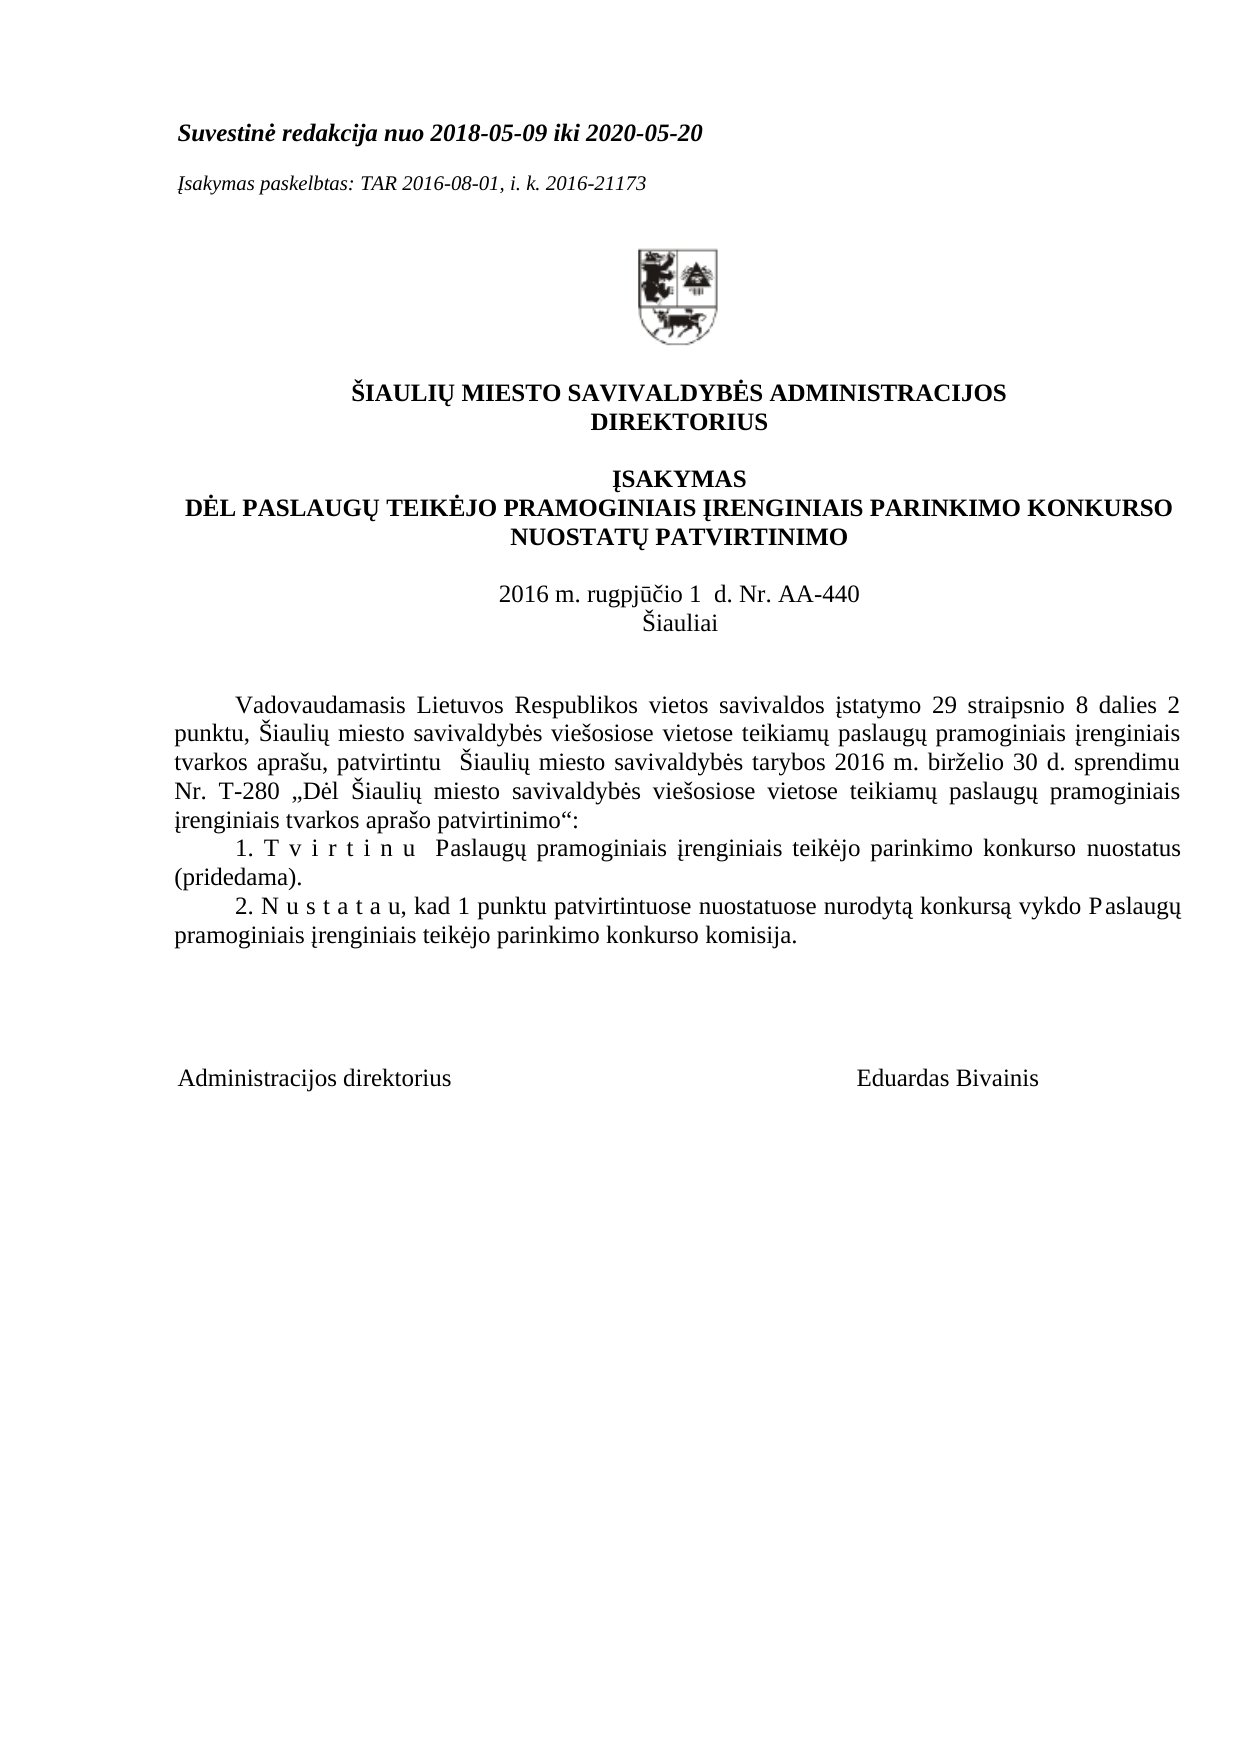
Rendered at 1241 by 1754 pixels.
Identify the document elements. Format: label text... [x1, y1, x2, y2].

text Administracijos direktorius Eduardas Bivainis [177, 1063, 1181, 1092]
text ŠIAULIŲ MIESTO SAVIVALDYBĖS ADMINISTRACIJOS [177, 378, 1181, 407]
text 1. T v i r t i n u Paslaugų pramoginiais įrenginiais teikėjo parinkimo konkurso nuostatus (pridedama). [174, 833, 1181, 891]
text ĮSAKYMAS [177, 464, 1181, 493]
text Įsakymas paskelbtas: TAR 2016-08-01, i. k. 2016-21173 [177, 171, 1181, 195]
text 2016 m. rugpjūčio 1 d. Nr. AA-440 [177, 579, 1181, 608]
text Vadovaudamasis Lietuvos Respublikos vietos savivaldos įstatymo 29 straipsnio 8 dalies 2 punktu, Šiaulių miesto savivaldybės viešosiose vietose teikiamų paslaugų pramoginiais įrenginiais tvarkos aprašu, patvirtintu Šiaulių miesto savivaldybės tarybos 2016 m. birželio 30 d. sprendimu Nr. T-280 „Dėl Šiaulių miesto savivaldybės viešosiose vietose teikiamų paslaugų pramoginiais įrenginiais tvarkos aprašo patvirtinimo“: [174, 690, 1181, 833]
text 2. N u s t a t a u, kad 1 punktu patvirtintuose nuostatuose nurodytą konkursą vykdo Paslaugų pramoginiais įrenginiais teikėjo parinkimo konkurso komisija. [174, 891, 1181, 948]
text DĖL PASLAUGŲ TEIKĖJO PRAMOGINIAIS ĮRENGINIAIS PARINKIMO KONKURSO NUOSTATŲ PATVIRTINIMO [177, 493, 1181, 551]
text DIREKTORIUS [177, 407, 1181, 436]
text Suvestinė redakcija nuo 2018-05-09 iki 2020-05-20 [177, 118, 1181, 147]
text Šiauliai [174, 608, 1184, 637]
